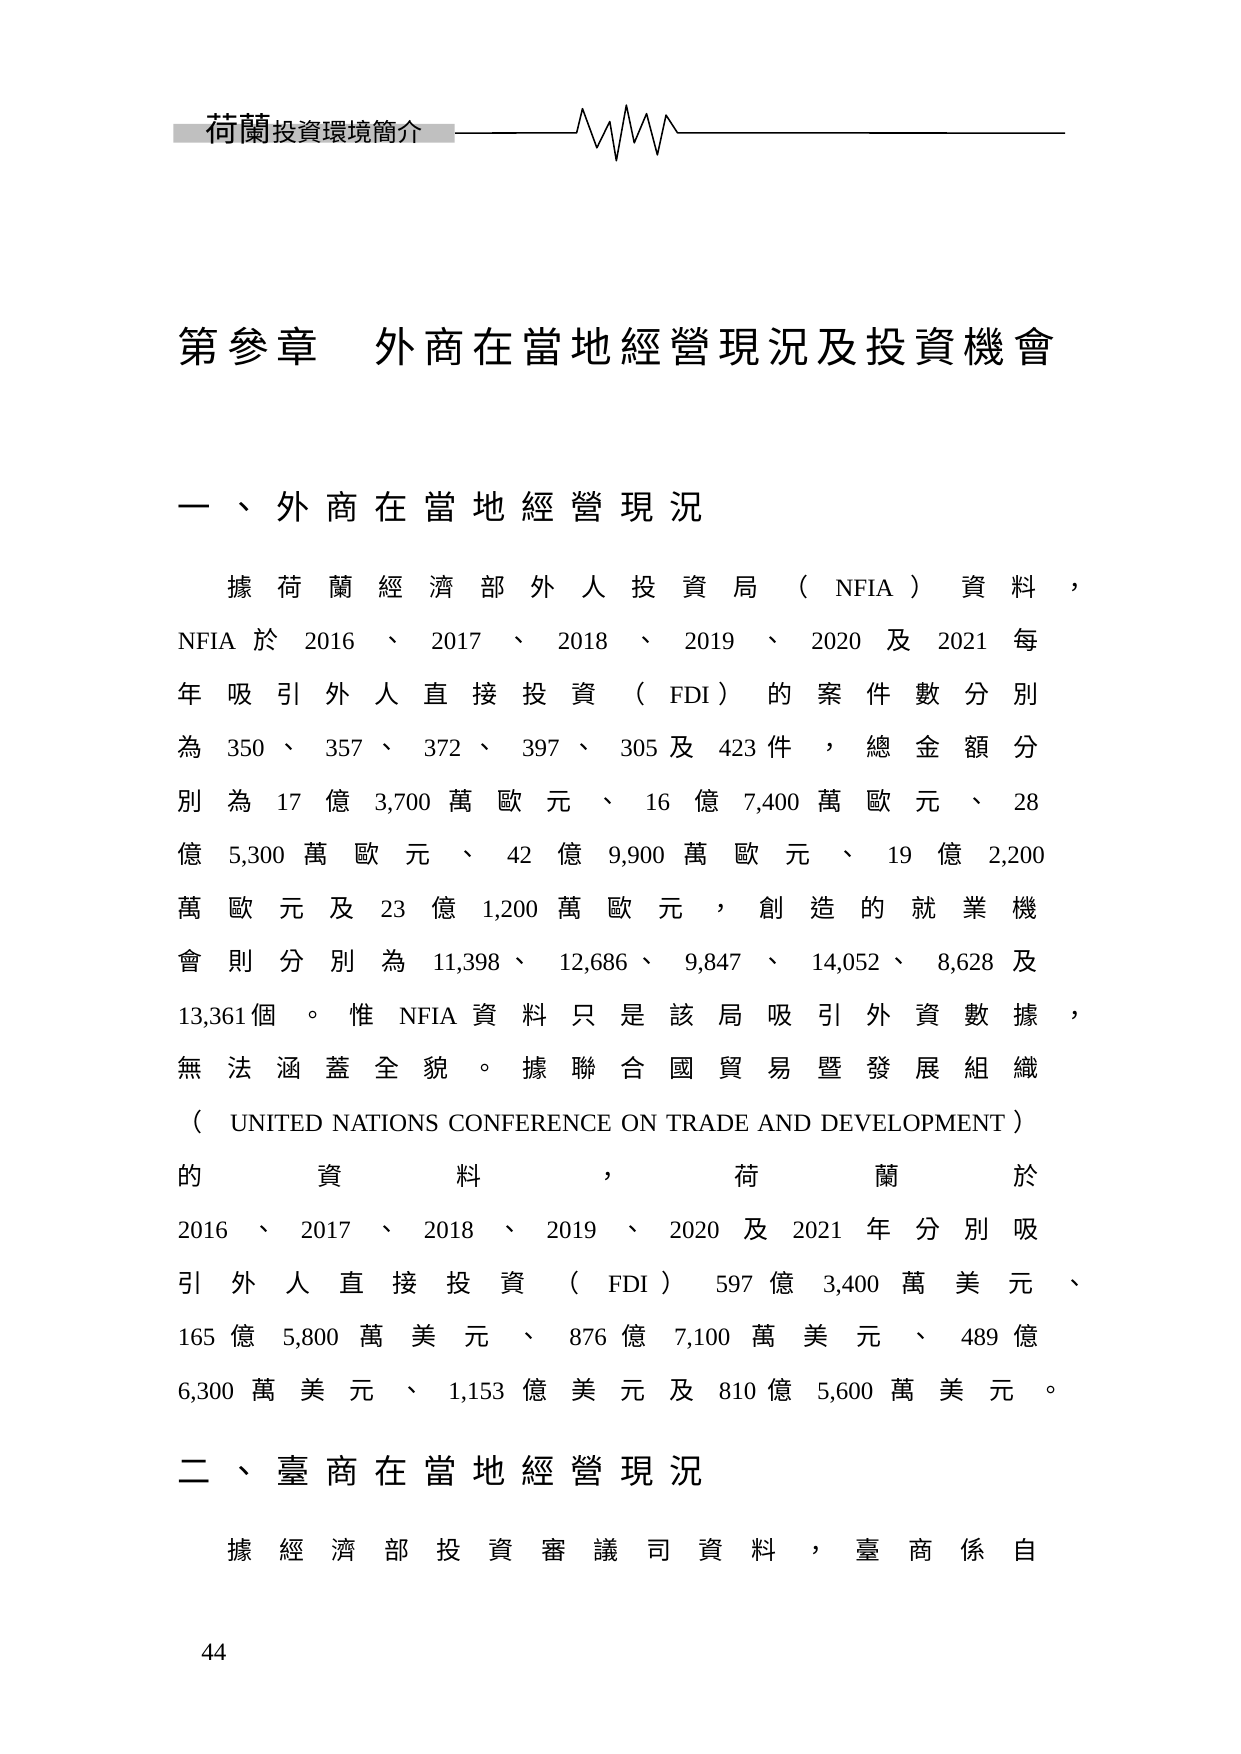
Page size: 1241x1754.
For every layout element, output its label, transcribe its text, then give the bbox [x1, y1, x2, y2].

text 據經濟部投資審議司資料，臺商係自 [178, 1522, 1063, 1576]
text 據荷蘭經濟部外人投資局（NFIA）資料，NFIA於2016、2017、2018、2019、2020及2021每年吸引外人直接投資（FDI）的案件數分別為350、357、372、397、305及423件，總金額分別為17億3,700萬歐元、16億7,400萬歐元、28億5,300萬歐元、42億9,900萬歐元、19億2,200萬歐元及23億1,200萬歐元，創造的就業機會則分別為11,398、12,686、9,847、14,052、8,628及13,361個。惟NFIA資料只是該局吸引外資數據，無法涵蓋全貌。據聯合國貿易暨發展組織（UNITED NATIONS CONFERENCE ON TRADE AND DEVELOPMENT）的資料，荷蘭於2016、2017、2018、2019、2020及2021年分別吸引外人直接投資（FDI）597億3,400萬美元、165億5,800萬美元、876億7,100萬美元、489億6,300萬美元、1,153億美元及810億5,600萬美元。 [178, 558, 1063, 1415]
text 二、臺商在當地經營現況 [178, 1442, 1063, 1495]
text 第參章 外商在當地經營現況及投資機會 [178, 291, 1063, 398]
text 一、外商在當地經營現況 [178, 478, 1063, 532]
